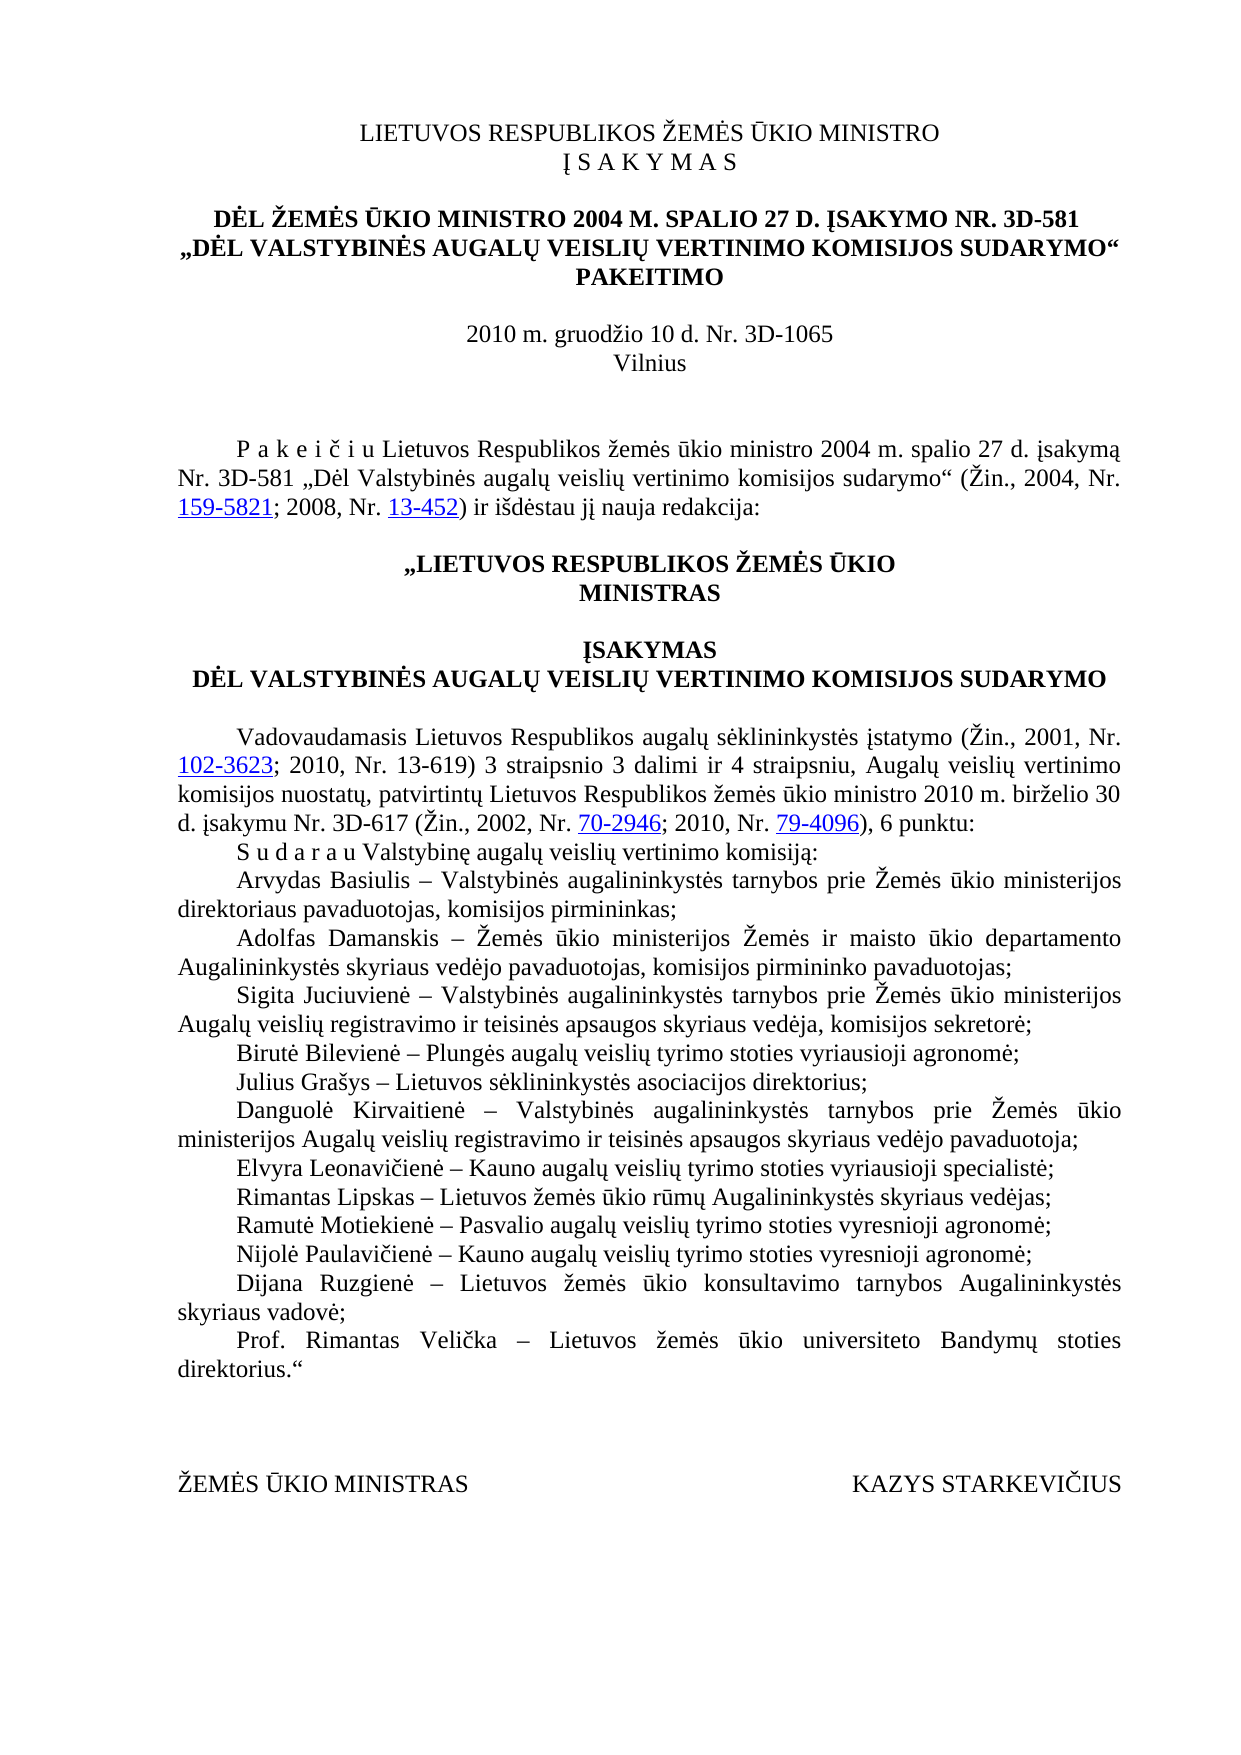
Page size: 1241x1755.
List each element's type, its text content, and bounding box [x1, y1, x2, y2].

text Julius Grašys – Lietuvos sėklininkystės asociacijos direktorius; [177, 1067, 1122, 1096]
text Žemės ūkio ministras Kazys Starkevičius [177, 1469, 1122, 1498]
text Birutė Bilevienė – Plungės augalų veislių tyrimo stoties vyriausioji agronomė; [177, 1038, 1122, 1067]
text S u d a r a u Valstybinę augalų veislių vertinimo komisiją: [177, 837, 1122, 866]
text DĖL ŽEMĖS ŪKIO MINISTRO 2004 M. SPALIO 27 D. ĮSAKYMO Nr. 3D-581 [177, 204, 1122, 233]
text Vadovaudamasis Lietuvos Respublikos augalų sėklininkystės įstatymo (Žin., 2001, Nr. 102-3623; 2010, Nr. 13-619) 3 straipsnio 3 dalimi ir 4 straipsniu, Augalų veislių vertinimo komisijos nuostatų, patvirtintų Lietuvos Respublikos žemės ūkio ministro 2010 m. birželio 30 d. įsakymu Nr. 3D-617 (Žin., 2002, Nr. 70-2946; 2010, Nr. 79-4096), 6 punktu: [177, 722, 1122, 837]
text Prof. Rimantas Velička – Lietuvos žemės ūkio universiteto Bandymų stoties direktorius.“ [177, 1326, 1122, 1383]
text Danguolė Kirvaitienė – Valstybinės augalininkystės tarnybos prie Žemės ūkio ministerijos Augalų veislių registravimo ir teisinės apsaugos skyriaus vedėjo pavaduotoja; [177, 1096, 1122, 1153]
text Arvydas Basiulis – Valstybinės augalininkystės tarnybos prie Žemės ūkio ministerijos direktoriaus pavaduotojas, komisijos pirmininkas; [177, 866, 1122, 923]
text LIETUVOS RESPUBLIKOS ŽEMĖS ŪKIO MINISTRO [177, 118, 1122, 147]
text Rimantas Lipskas – Lietuvos žemės ūkio rūmų Augalininkystės skyriaus vedėjas; [177, 1182, 1122, 1211]
text Dijana Ruzgienė – Lietuvos žemės ūkio konsultavimo tarnybos Augalininkystės skyriaus vadovė; [177, 1268, 1122, 1326]
text Elvyra Leonavičienė – Kauno augalų veislių tyrimo stoties vyriausioji specialistė; [177, 1153, 1122, 1182]
text 2010 m. gruodžio 10 d. Nr. 3D-1065 [177, 319, 1122, 348]
text Į S A K Y M A S [177, 147, 1122, 176]
text DĖL VALSTYBINĖS AUGALŲ VEISLIŲ VERTINIMO KOMISIJOS SUDARYMO [177, 664, 1122, 693]
text Ramutė Motiekienė – Pasvalio augalų veislių tyrimo stoties vyresnioji agronomė; [177, 1211, 1122, 1239]
text Adolfas Damanskis – Žemės ūkio ministerijos Žemės ir maisto ūkio departamento Augalininkystės skyriaus vedėjo pavaduotojas, komisijos pirmininko pavaduotojas; [177, 923, 1122, 981]
text „LIETUVOS RESPUBLIKOS ŽEMĖS ŪKIO [177, 549, 1122, 578]
text MINISTRAS [177, 578, 1122, 607]
text Sigita Juciuvienė – Valstybinės augalininkystės tarnybos prie Žemės ūkio ministerijos Augalų veislių registravimo ir teisinės apsaugos skyriaus vedėja, komisijos sekretorė; [177, 981, 1122, 1038]
text Vilnius [177, 348, 1122, 377]
text „DĖL VALSTYBINĖS AUGALŲ VEISLIŲ VERTINIMO KOMISIJOS SUDARYMO“ PAKEITIMO [177, 233, 1122, 291]
text P a k e i č i u Lietuvos Respublikos žemės ūkio ministro 2004 m. spalio 27 d. įsakymą Nr. 3D-581 „Dėl Valstybinės augalų veislių vertinimo komisijos sudarymo“ (Žin., 2004, Nr. 159-5821; 2008, Nr. 13-452) ir išdėstau jį nauja redakcija: [177, 434, 1122, 521]
text ĮSAKYMAS [177, 636, 1122, 664]
text Nijolė Paulavičienė – Kauno augalų veislių tyrimo stoties vyresnioji agronomė; [177, 1239, 1122, 1268]
